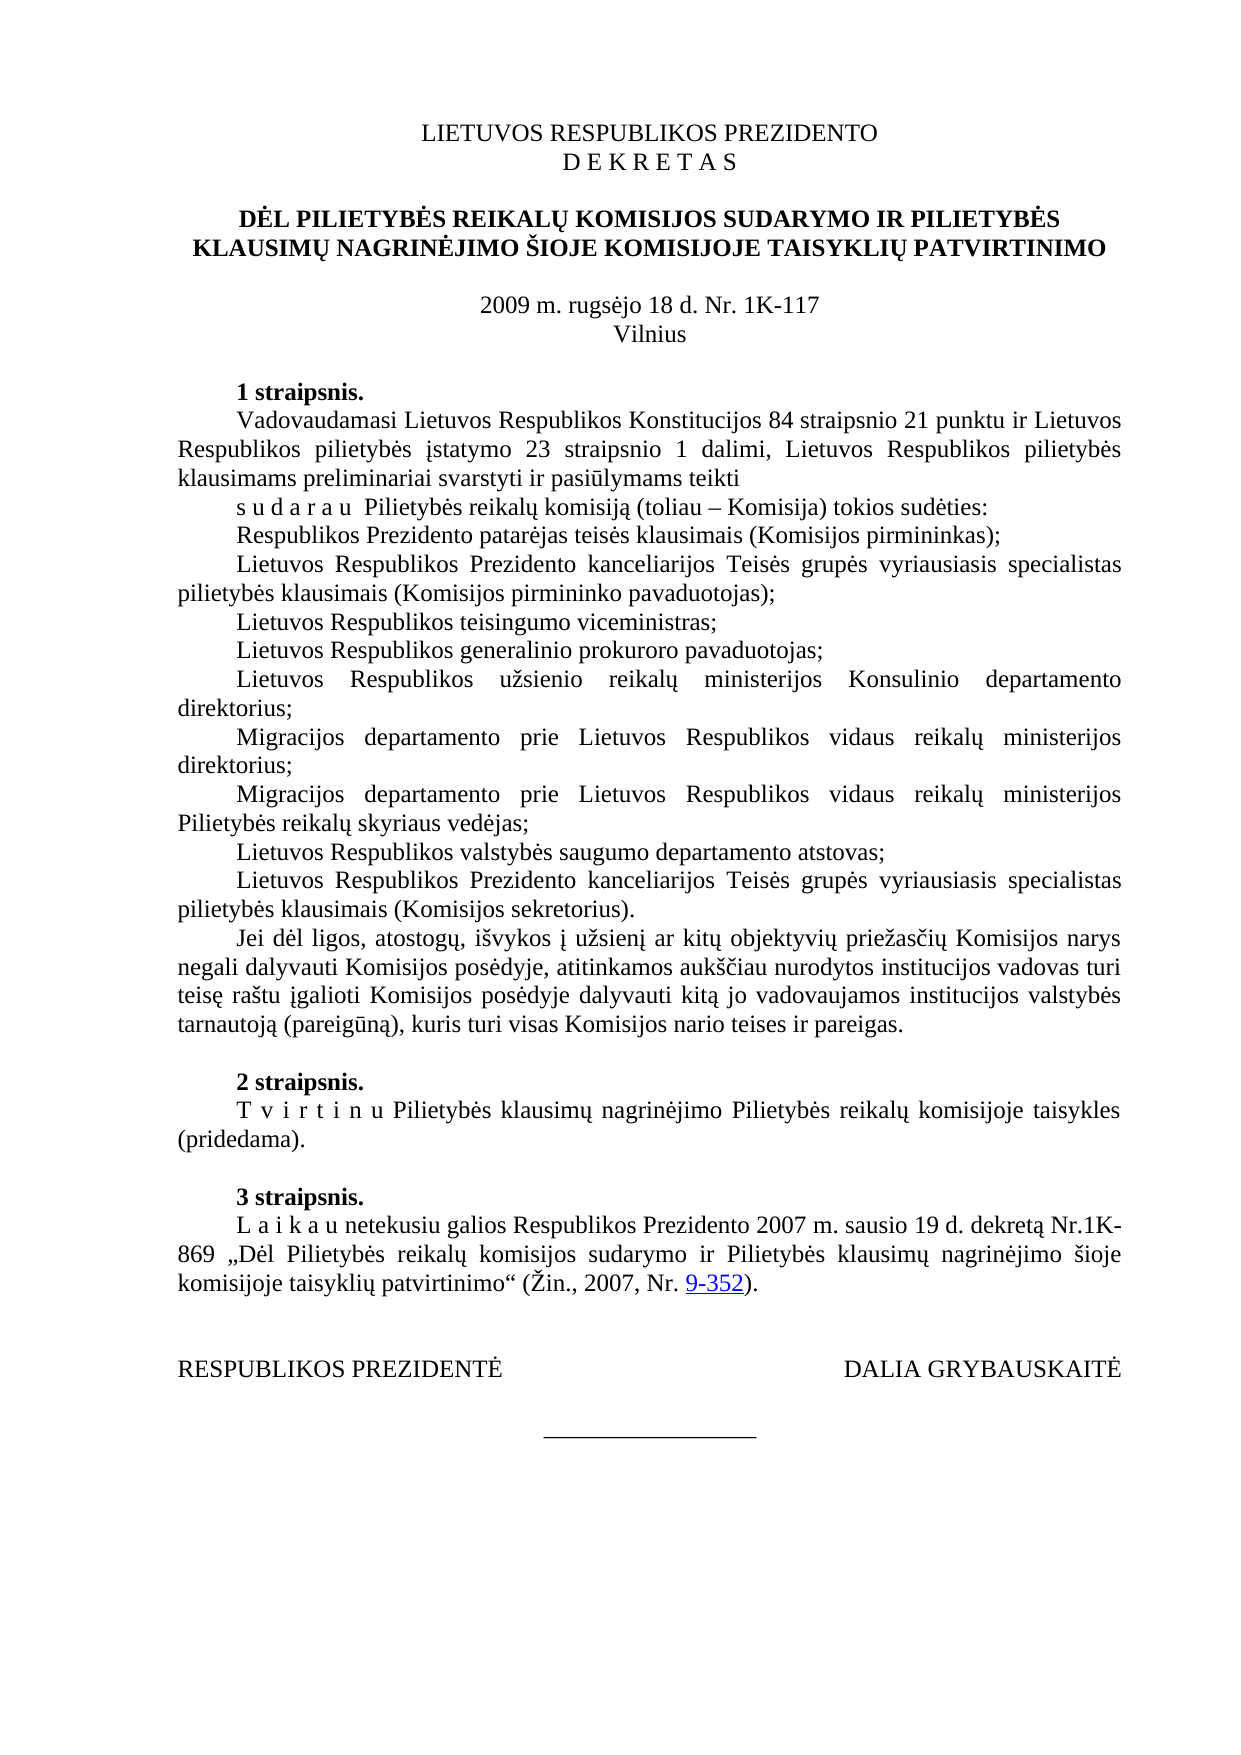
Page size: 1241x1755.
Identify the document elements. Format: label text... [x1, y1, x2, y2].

text 3 straipsnis. [177, 1182, 1122, 1211]
text sudarau Pilietybės reikalų komisiją (toliau – Komisija) tokios sudėties: [177, 492, 1122, 521]
text Lietuvos Respublikos teisingumo viceministras; [177, 607, 1122, 636]
text Jei dėl ligos, atostogų, išvykos į užsienį ar kitų objektyvių priežasčių Komisijos narys negali dalyvauti Komisijos posėdyje, atitinkamos aukščiau nurodytos institucijos vadovas turi teisę raštu įgalioti Komisijos posėdyje dalyvauti kitą jo vadovaujamos institucijos valstybės tarnautoją (pareigūną), kuris turi visas Komisijos nario teises ir pareigas. [177, 923, 1122, 1038]
text Lietuvos Respublikos Prezidento kanceliarijos Teisės grupės vyriausiasis specialistas pilietybės klausimais (Komisijos sekretorius). [177, 866, 1122, 923]
text L a i k a u netekusiu galios Respublikos Prezidento 2007 m. sausio 19 d. dekretą Nr.1K-869 „Dėl Pilietybės reikalų komisijos sudarymo ir Pilietybės klausimų nagrinėjimo šioje komisijoje taisyklių patvirtinimo“ (Žin., 2007, Nr. 9-352). [177, 1211, 1122, 1297]
text Vilnius [177, 319, 1122, 348]
text Migracijos departamento prie Lietuvos Respublikos vidaus reikalų ministerijos direktorius; [177, 722, 1122, 779]
text 1 straipsnis. [177, 377, 1122, 406]
text Vadovaudamasi Lietuvos Respublikos Konstitucijos 84 straipsnio 21 punktu ir Lietuvos Respublikos pilietybės įstatymo 23 straipsnio 1 dalimi, Lietuvos Respublikos pilietybės klausimams preliminariai svarstyti ir pasiūlymams teikti [177, 406, 1122, 492]
text DĖL PILIETYBĖS REIKALŲ KOMISIJOS SUDARYMO IR PILIETYBĖS KLAUSIMŲ NAGRINĖJIMO ŠIOJE KOMISIJOJE TAISYKLIŲ PATVIRTINIMO [177, 204, 1122, 262]
text Migracijos departamento prie Lietuvos Respublikos vidaus reikalų ministerijos Pilietybės reikalų skyriaus vedėjas; [177, 779, 1122, 837]
text Respublikos Prezidento patarėjas teisės klausimais (Komisijos pirmininkas); [177, 521, 1122, 549]
text LIETUVOS RESPUBLIKOS PREZIDENTO [177, 118, 1122, 147]
text Lietuvos Respublikos generalinio prokuroro pavaduotojas; [177, 636, 1122, 664]
text T v i r t i n u Pilietybės klausimų nagrinėjimo Pilietybės reikalų komisijoje taisykles (pridedama). [177, 1096, 1122, 1153]
text DEKRETAS [177, 147, 1122, 176]
text Lietuvos Respublikos Prezidento kanceliarijos Teisės grupės vyriausiasis specialistas pilietybės klausimais (Komisijos pirmininko pavaduotojas); [177, 549, 1122, 607]
text Lietuvos Respublikos užsienio reikalų ministerijos Konsulinio departamento direktorius; [177, 664, 1122, 722]
text Lietuvos Respublikos valstybės saugumo departamento atstovas; [177, 837, 1122, 866]
text RESPUBLIKOS PREZIDENTĖ DALIA GRYBAUSKAITĖ [177, 1354, 1122, 1383]
text 2009 m. rugsėjo 18 d. Nr. 1K-117 [177, 291, 1122, 319]
text _________________ [177, 1412, 1122, 1441]
text 2 straipsnis. [177, 1067, 1122, 1096]
